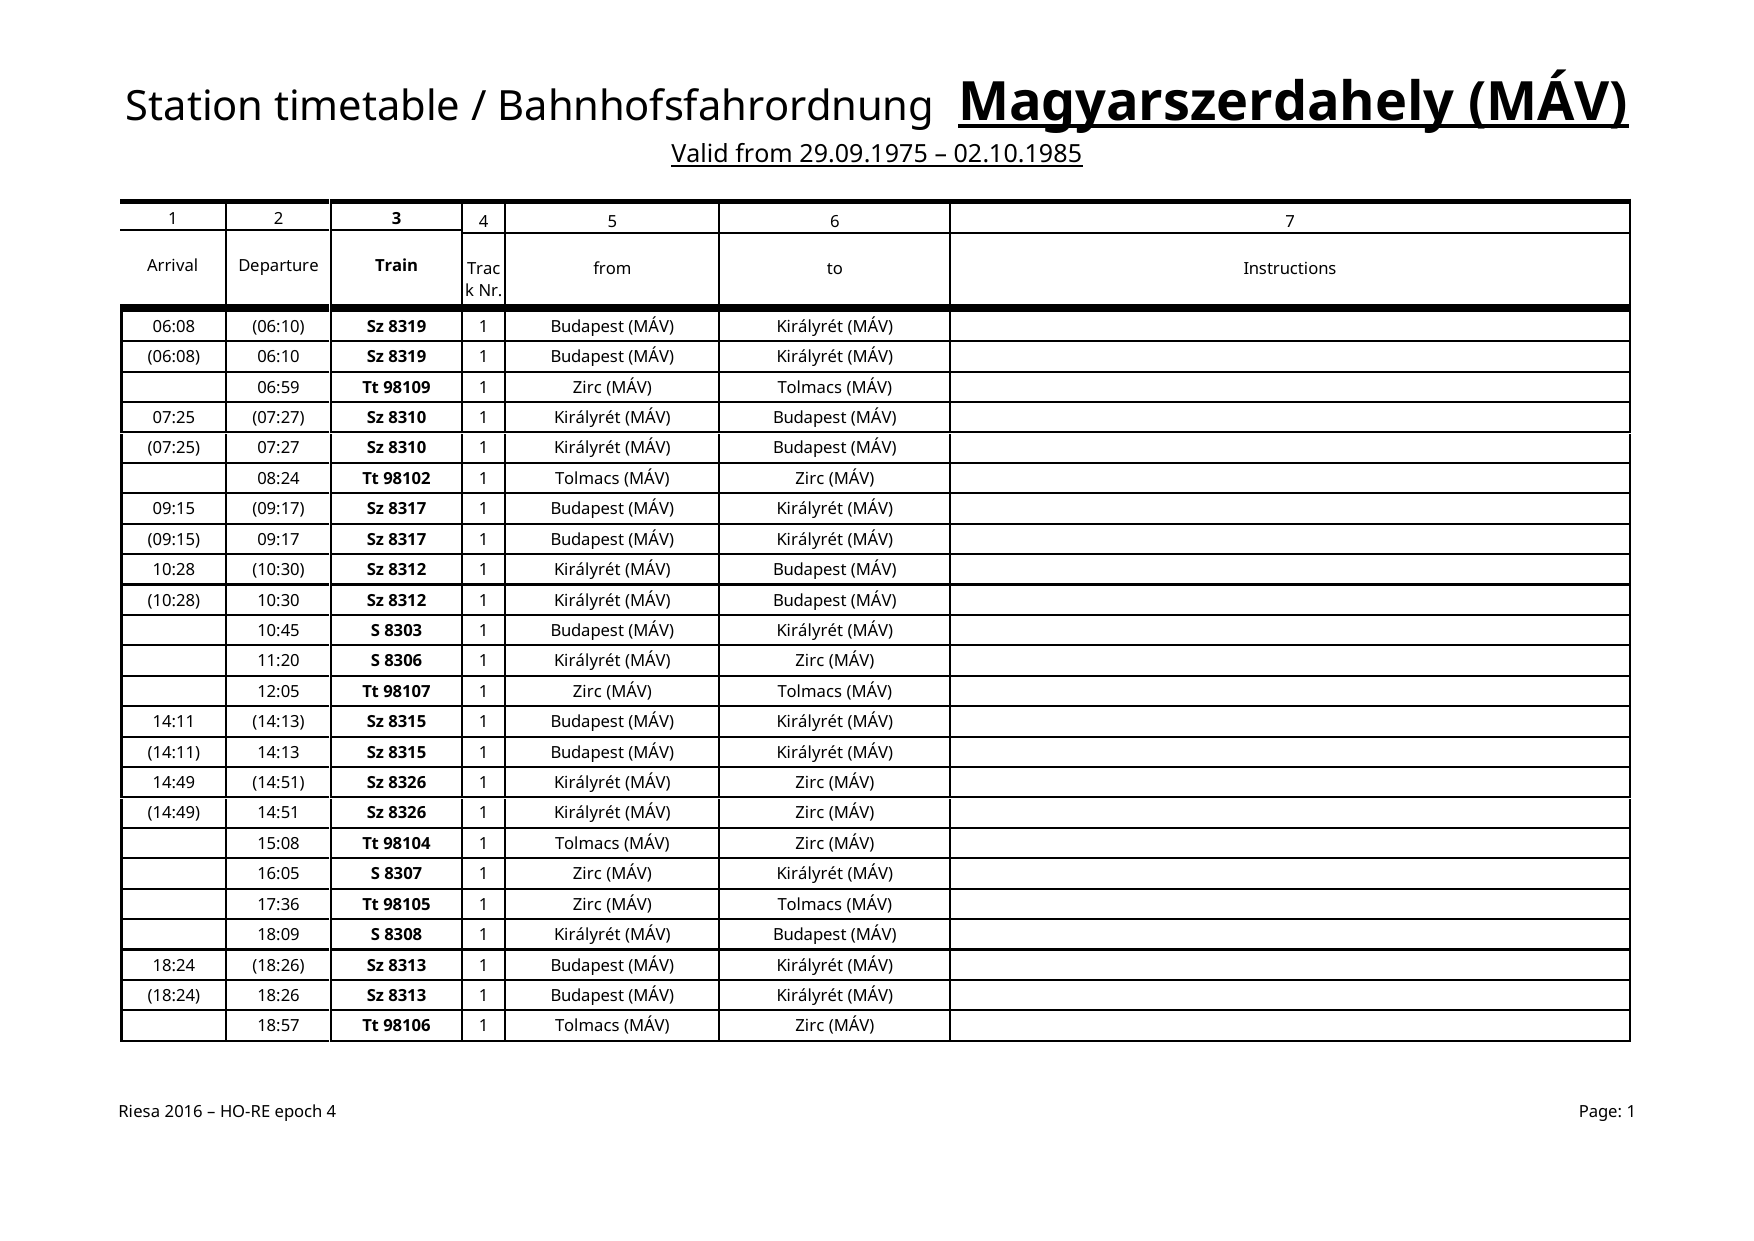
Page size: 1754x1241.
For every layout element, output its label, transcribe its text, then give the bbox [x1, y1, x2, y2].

table_cell Királyrét (MÁV) [720, 494, 949, 523]
table_cell Sz 8326 [332, 768, 461, 796]
table_cell 1 [463, 342, 504, 371]
table_cell 1 [463, 616, 504, 644]
table_cell 1 [463, 981, 504, 1009]
table_cell [123, 920, 225, 948]
table_cell 14:49 [123, 768, 225, 796]
table_cell [951, 373, 1629, 401]
table_cell Tolmacs (MÁV) [720, 373, 949, 401]
table_header 2 Departure [227, 231, 329, 304]
table_header 1 Arrival [120, 204, 225, 229]
table_cell Sz 8317 [332, 494, 461, 523]
table_cell 1 [463, 951, 504, 979]
table_cell Királyrét (MÁV) [720, 312, 949, 340]
table_cell Zirc (MÁV) [506, 677, 718, 705]
table_header 6 to [720, 204, 949, 232]
table_cell Zirc (MÁV) [720, 646, 949, 675]
table_cell [123, 829, 225, 857]
table_cell 1 [463, 799, 504, 827]
table_header 4 Track Nr. [463, 204, 504, 232]
table_cell Tt 98104 [332, 829, 461, 857]
table_cell S 8306 [332, 646, 461, 675]
table_header 5 from [506, 234, 718, 304]
table_cell (06:10) [227, 312, 329, 340]
table_cell Sz 8312 [332, 555, 461, 583]
table_cell Budapest (MÁV) [506, 707, 718, 736]
table_cell 1 [463, 1011, 504, 1040]
table_cell [951, 920, 1629, 948]
table_cell Zirc (MÁV) [720, 464, 949, 492]
table_cell 1 [463, 434, 504, 462]
table_cell [951, 342, 1629, 371]
table_cell 1 [463, 707, 504, 736]
table_cell 15:08 [227, 829, 329, 857]
table_cell Sz 8326 [332, 799, 461, 827]
table_cell Sz 8319 [332, 312, 461, 340]
table_cell Tolmacs (MÁV) [506, 829, 718, 857]
table_cell Zirc (MÁV) [720, 768, 949, 796]
table_cell 07:25 [123, 403, 225, 431]
table_cell Budapest (MÁV) [720, 586, 949, 614]
table_cell Budapest (MÁV) [506, 494, 718, 523]
table_cell (09:17) [227, 494, 329, 523]
table_cell [951, 464, 1629, 492]
table_cell [123, 859, 225, 888]
table_cell [951, 859, 1629, 888]
table_cell (18:26) [227, 951, 329, 979]
table_cell (07:25) [123, 434, 225, 462]
table_header 2 Departure [227, 204, 329, 229]
table_cell [951, 312, 1629, 340]
table_cell Tolmacs (MÁV) [506, 1011, 718, 1040]
table_header 4 Track Nr. [463, 234, 504, 304]
table_cell Tt 98106 [332, 1011, 461, 1040]
table_cell Királyrét (MÁV) [720, 342, 949, 371]
table_cell [951, 434, 1629, 462]
table_cell [123, 677, 225, 705]
table_cell 10:45 [227, 616, 329, 644]
table_cell [951, 951, 1629, 979]
table_cell 1 [463, 555, 504, 583]
table_header 6 to [720, 234, 949, 304]
table_cell Budapest (MÁV) [506, 312, 718, 340]
table_cell Királyrét (MÁV) [506, 646, 718, 675]
table_header 3 Train [332, 204, 461, 229]
table_cell Budapest (MÁV) [720, 434, 949, 462]
table_cell 1 [463, 920, 504, 948]
table_cell 09:17 [227, 525, 329, 553]
table_cell [951, 616, 1629, 644]
table_cell Budapest (MÁV) [506, 342, 718, 371]
table_cell Budapest (MÁV) [506, 616, 718, 644]
table_cell S 8307 [332, 859, 461, 888]
table_cell Sz 8319 [332, 342, 461, 371]
table_cell Sz 8315 [332, 738, 461, 766]
table_cell 16:05 [227, 859, 329, 888]
table_cell 1 [463, 859, 504, 888]
table_cell (14:11) [123, 738, 225, 766]
table_cell 11:20 [227, 646, 329, 675]
table_cell (14:49) [123, 799, 225, 827]
table_cell [951, 494, 1629, 523]
table_cell 06:59 [227, 373, 329, 401]
table_cell [951, 799, 1629, 827]
table_cell Királyrét (MÁV) [506, 555, 718, 583]
table_cell [123, 646, 225, 675]
table_cell [951, 707, 1629, 736]
table_cell [951, 555, 1629, 583]
table_cell 10:28 [123, 555, 225, 583]
table_cell 12:05 [227, 677, 329, 705]
table_cell Sz 8312 [332, 586, 461, 614]
table_cell (14:51) [227, 768, 329, 796]
table_cell Királyrét (MÁV) [720, 859, 949, 888]
table_cell 10:30 [227, 586, 329, 614]
table_cell Királyrét (MÁV) [506, 586, 718, 614]
table_cell [123, 1011, 225, 1040]
table_cell [123, 616, 225, 644]
table_cell Királyrét (MÁV) [720, 525, 949, 553]
table_cell 14:13 [227, 738, 329, 766]
table_cell 1 [463, 890, 504, 918]
table_cell 1 [463, 677, 504, 705]
table_cell Tt 98107 [332, 677, 461, 705]
table_cell Zirc (MÁV) [720, 829, 949, 857]
table_cell (07:27) [227, 403, 329, 431]
table_cell 1 [463, 829, 504, 857]
table_cell Zirc (MÁV) [506, 373, 718, 401]
table_cell Budapest (MÁV) [720, 555, 949, 583]
table_cell [123, 890, 225, 918]
table_cell 1 [463, 738, 504, 766]
table_cell Tt 98109 [332, 373, 461, 401]
table_cell Királyrét (MÁV) [720, 616, 949, 644]
table_cell Sz 8310 [332, 403, 461, 431]
table_cell [951, 525, 1629, 553]
table_cell [951, 890, 1629, 918]
table_cell (18:24) [123, 981, 225, 1009]
table_cell Királyrét (MÁV) [720, 738, 949, 766]
table_cell 1 [463, 768, 504, 796]
table_cell 1 [463, 403, 504, 431]
table_cell Budapest (MÁV) [506, 738, 718, 766]
table_cell 06:08 [123, 312, 225, 340]
table_cell [123, 373, 225, 401]
table_cell 18:57 [227, 1011, 329, 1040]
table_header 7 Instructions [951, 204, 1629, 232]
table_cell Sz 8317 [332, 525, 461, 553]
table_cell Zirc (MÁV) [720, 1011, 949, 1040]
table_cell 1 [463, 494, 504, 523]
table_cell Tt 98102 [332, 464, 461, 492]
table_cell Budapest (MÁV) [506, 981, 718, 1009]
table_cell 1 [463, 464, 504, 492]
table_cell [951, 768, 1629, 796]
table_cell Sz 8310 [332, 434, 461, 462]
table_cell Királyrét (MÁV) [506, 920, 718, 948]
table_cell 18:09 [227, 920, 329, 948]
table_cell Zirc (MÁV) [506, 890, 718, 918]
table_cell 08:24 [227, 464, 329, 492]
table_cell Tt 98105 [332, 890, 461, 918]
table_cell S 8303 [332, 616, 461, 644]
table_header 1 Arrival [120, 231, 225, 304]
table_cell Sz 8313 [332, 951, 461, 979]
table_cell (14:13) [227, 707, 329, 736]
table_cell [951, 646, 1629, 675]
table_cell Budapest (MÁV) [720, 403, 949, 431]
table_header 7 Instructions [951, 234, 1629, 304]
table_cell [951, 586, 1629, 614]
table_cell 14:51 [227, 799, 329, 827]
table_cell Tolmacs (MÁV) [720, 890, 949, 918]
table_cell Királyrét (MÁV) [506, 403, 718, 431]
table_cell Királyrét (MÁV) [720, 707, 949, 736]
table_cell [123, 464, 225, 492]
table_cell 07:27 [227, 434, 329, 462]
table_cell [951, 403, 1629, 431]
table_cell [951, 738, 1629, 766]
table_cell [951, 981, 1629, 1009]
table_cell 1 [463, 586, 504, 614]
table_cell 1 [463, 525, 504, 553]
table_cell 06:10 [227, 342, 329, 371]
table_cell Királyrét (MÁV) [720, 981, 949, 1009]
table_cell Zirc (MÁV) [506, 859, 718, 888]
table_cell Budapest (MÁV) [506, 951, 718, 979]
table_cell Tolmacs (MÁV) [720, 677, 949, 705]
table_cell Királyrét (MÁV) [506, 434, 718, 462]
table_cell (10:30) [227, 555, 329, 583]
table_cell Zirc (MÁV) [720, 799, 949, 827]
table_cell Királyrét (MÁV) [720, 951, 949, 979]
table_cell Sz 8313 [332, 981, 461, 1009]
table_cell 09:15 [123, 494, 225, 523]
table_cell 1 [463, 646, 504, 675]
table_cell (06:08) [123, 342, 225, 371]
table_cell (10:28) [123, 586, 225, 614]
table_cell 14:11 [123, 707, 225, 736]
table_cell 18:24 [123, 951, 225, 979]
table_cell 1 [463, 373, 504, 401]
table_cell Budapest (MÁV) [506, 525, 718, 553]
table_cell Királyrét (MÁV) [506, 768, 718, 796]
table_cell Sz 8315 [332, 707, 461, 736]
table_header 5 from [506, 204, 718, 232]
table_cell [951, 829, 1629, 857]
table_cell 17:36 [227, 890, 329, 918]
table_cell 18:26 [227, 981, 329, 1009]
table_cell 1 [463, 312, 504, 340]
table_cell [951, 677, 1629, 705]
table_cell S 8308 [332, 920, 461, 948]
table_cell (09:15) [123, 525, 225, 553]
table_header 3 Train [332, 231, 461, 304]
table_cell Budapest (MÁV) [720, 920, 949, 948]
table_cell Tolmacs (MÁV) [506, 464, 718, 492]
table_cell [951, 1011, 1629, 1040]
table_cell Királyrét (MÁV) [506, 799, 718, 827]
